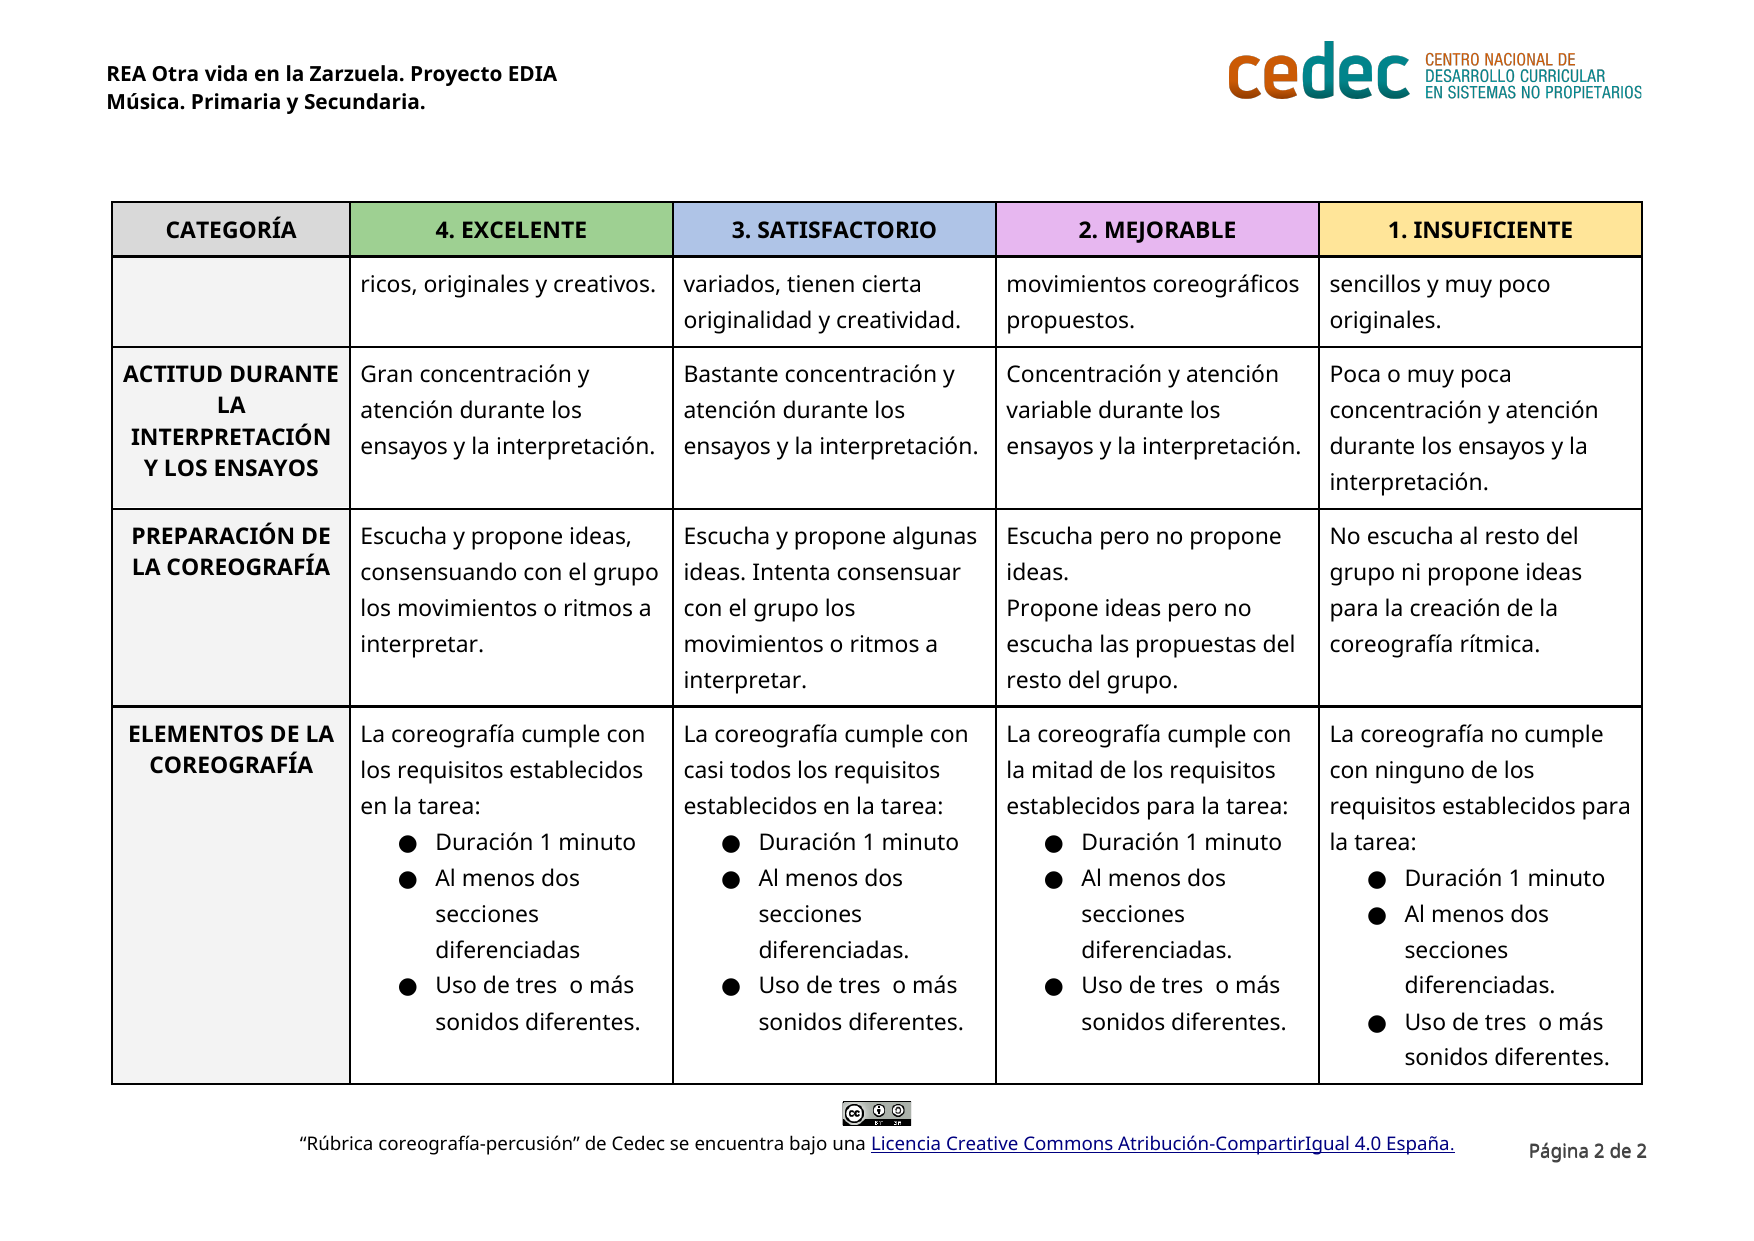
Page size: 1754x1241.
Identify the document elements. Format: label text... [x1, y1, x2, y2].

table_cell ELEMENTOS DE LA COREOGRAFÍA [113, 708, 349, 1083]
table_cell sencillos y muy poco originales. [1320, 258, 1641, 346]
table_cell Escucha y propone algunas ideas. Intenta consensuar con el grupo los movimientos o ritmos a interpretar. [674, 510, 995, 705]
table_cell variados, tienen cierta originalidad y creatividad. [674, 258, 995, 346]
table_header 1. INSUFICIENTE [1320, 203, 1641, 255]
table_cell Gran concentración y atención durante los ensayos y la interpretación. [351, 348, 672, 507]
table_cell Bastante concentración y atención durante los ensayos y la interpretación. [674, 348, 995, 507]
table_header 4. EXCELENTE [351, 203, 672, 255]
table_header 3. SATISFACTORIO [674, 203, 995, 255]
table_cell Escucha y propone ideas, consensuando con el grupo los movimientos o ritmos a interpretar. [351, 510, 672, 705]
table_cell Escucha pero no propone ideas. Propone ideas pero no escucha las propuestas del resto del grupo. [997, 510, 1318, 705]
table_header CATEGORÍA [113, 203, 349, 255]
table_cell La coreografía cumple con casi todos los requisitos establecidos en la tarea: Duración 1 minuto Al menos dos secciones diferenciadas. Uso de tres o más sonidos diferentes. [674, 708, 995, 1083]
table_cell movimientos coreográficos propuestos. [997, 258, 1318, 346]
table_cell ricos, originales y creativos. [351, 258, 672, 346]
table_cell PREPARACIÓN DE LA COREOGRAFÍA [113, 510, 349, 705]
table_cell Concentración y atención variable durante los ensayos y la interpretación. [997, 348, 1318, 507]
table_cell Poca o muy poca concentración y atención durante los ensayos y la interpretación. [1320, 348, 1641, 507]
picture [842, 1101, 912, 1126]
table_header 2. MEJORABLE [997, 203, 1318, 255]
table_cell La coreografía cumple con la mitad de los requisitos establecidos para la tarea: Duración 1 minuto Al menos dos secciones diferenciadas. Uso de tres o más sonidos diferentes. [997, 708, 1318, 1083]
table_cell La coreografía no cumple con ninguno de los requisitos establecidos para la tarea: Duración 1 minuto Al menos dos secciones diferenciadas. Uso de tres o más sonidos diferentes. [1320, 708, 1641, 1083]
table_cell La coreografía cumple con los requisitos establecidos en la tarea: Duración 1 minuto Al menos dos secciones diferenciadas Uso de tres o más sonidos diferentes. [351, 708, 672, 1083]
picture [1229, 41, 1642, 99]
table_cell ACTITUD DURANTE LA INTERPRETACIÓN Y LOS ENSAYOS [113, 348, 349, 507]
table_cell No escucha al resto del grupo ni propone ideas para la creación de la coreografía rítmica. [1320, 510, 1641, 705]
table_cell [113, 258, 349, 346]
